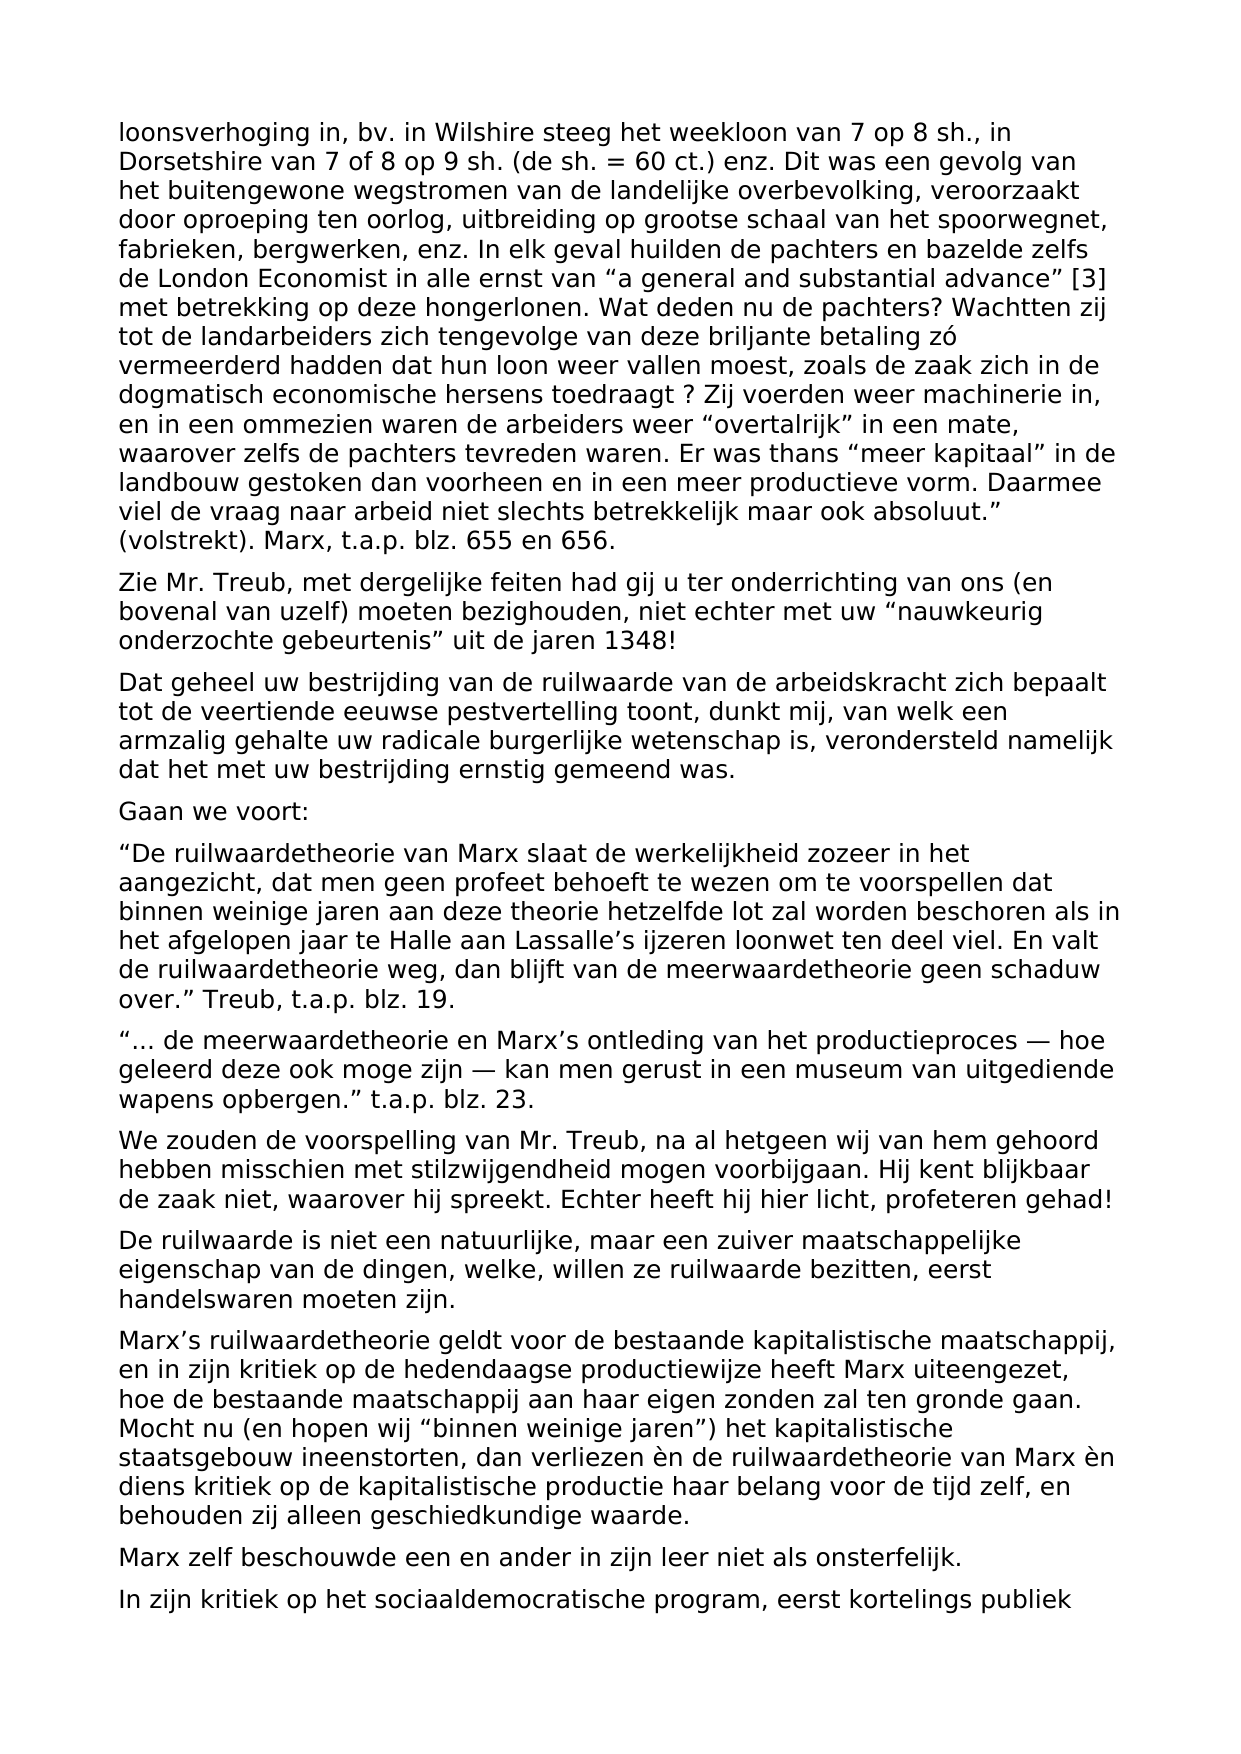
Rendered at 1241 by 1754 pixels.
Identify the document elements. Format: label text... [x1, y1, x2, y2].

text Marx zelf beschouwde een en ander in zijn leer niet als onsterfelijk. [118, 1543, 1122, 1572]
text loonsverhoging in, bv. in Wilshire steeg het weekloon van 7 op 8 sh., in Dorsetshire van 7 of 8 op 9 sh. (de sh. = 60 ct.) enz. Dit was een gevolg van het buitengewone wegstromen van de landelijke overbevolking, veroorzaakt door oproeping ten oorlog, uitbreiding op grootse schaal van het spoorwegnet, fabrieken, bergwerken, enz. In elk geval huilden de pachters en bazelde zelfs de London Economist in alle ernst van “a general and substantial advance” [3] met betrekking op deze hongerlonen. Wat deden nu de pachters? Wachtten zij tot de landarbeiders zich tengevolge van deze briljante betaling zó vermeerderd hadden dat hun loon weer vallen moest, zoals de zaak zich in de dogmatisch economische hersens toedraagt ? Zij voerden weer machinerie in, en in een ommezien waren de arbeiders weer “overtalrijk” in een mate, waarover zelfs de pachters tevreden waren. Er was thans “meer kapitaal” in de landbouw gestoken dan voorheen en in een meer productieve vorm. Daarmee viel de vraag naar arbeid niet slechts betrekkelijk maar ook absoluut.” (volstrekt). Marx, t.a.p. blz. 655 en 656. [118, 118, 1122, 556]
text Gaan we voort: [118, 797, 1122, 826]
text “De ruilwaardetheorie van Marx slaat de werkelijkheid zozeer in het aangezicht, dat men geen profeet behoeft te wezen om te voorspellen dat binnen weinige jaren aan deze theorie hetzelfde lot zal worden beschoren als in het afgelopen jaar te Halle aan Lassalle’s ijzeren loonwet ten deel viel. En valt de ruilwaardetheorie weg, dan blijft van de meerwaardetheorie geen schaduw over.” Treub, t.a.p. blz. 19. [118, 839, 1122, 1014]
text De ruilwaarde is niet een natuurlijke, maar een zuiver maatschappelijke eigenschap van de dingen, welke, willen ze ruilwaarde bezitten, eerst handelswaren moeten zijn. [118, 1226, 1122, 1314]
text Marx’s ruilwaardetheorie geldt voor de bestaande kapitalistische maatschappij, en in zijn kritiek op de hedendaagse productiewijze heeft Marx uiteengezet, hoe de bestaande maatschappij aan haar eigen zonden zal ten gronde gaan. Mocht nu (en hopen wij “binnen weinige jaren”) het kapitalistische staatsgebouw ineenstorten, dan verliezen èn de ruilwaardetheorie van Marx èn diens kritiek op de kapitalistische productie haar belang voor de tijd zelf, en behouden zij alleen geschiedkundige waarde. [118, 1326, 1122, 1531]
text Dat geheel uw bestrijding van de ruilwaarde van de arbeidskracht zich bepaalt tot de veertiende eeuwse pestvertelling toont, dunkt mij, van welk een armzalig gehalte uw radicale burgerlijke wetenschap is, verondersteld namelijk dat het met uw bestrijding ernstig gemeend was. [118, 668, 1122, 785]
text We zouden de voorspelling van Mr. Treub, na al hetgeen wij van hem gehoord hebben misschien met stilzwijgendheid mogen voorbijgaan. Hij kent blijkbaar de zaak niet, waarover hij spreekt. Echter heeft hij hier licht, profeteren gehad! [118, 1126, 1122, 1214]
text In zijn kritiek op het sociaaldemocratische program, eerst kortelings publiek [118, 1585, 1122, 1614]
text Zie Mr. Treub, met dergelijke feiten had gij u ter onderrichting van ons (en bovenal van uzelf) moeten bezighouden, niet echter met uw “nauwkeurig onderzochte gebeurtenis” uit de jaren 1348! [118, 568, 1122, 656]
text “... de meerwaardetheorie en Marx’s ontleding van het productieproces — hoe geleerd deze ook moge zijn — kan men gerust in een museum van uitgediende wapens opbergen.” t.a.p. blz. 23. [118, 1026, 1122, 1114]
